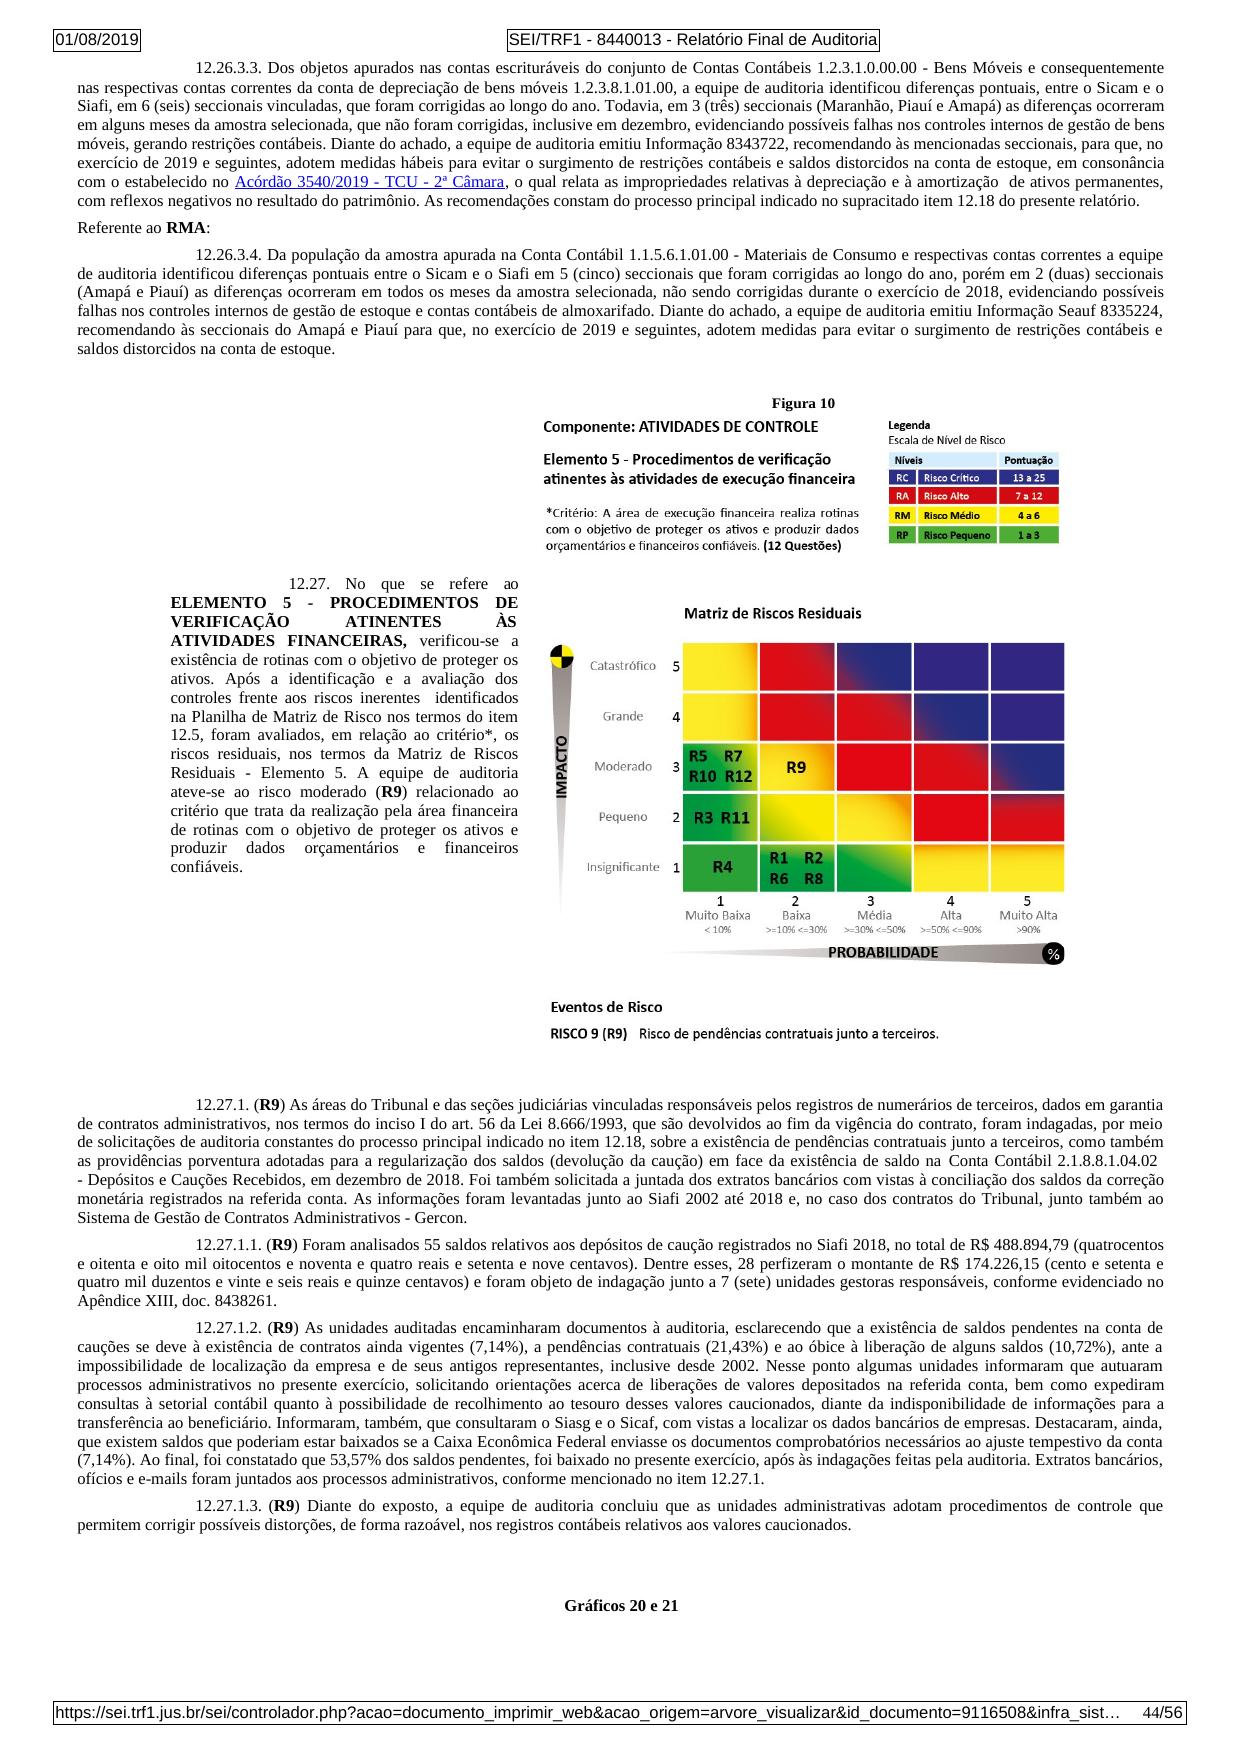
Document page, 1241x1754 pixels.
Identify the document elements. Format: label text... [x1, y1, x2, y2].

list (R9) As unidades auditadas encaminharam documentos à auditoria, esclarecendo que a existência de saldos pendentes na conta de cauções se deve à existência de contratos ainda vigentes (7,14%), a pendências contratuais (21,43%) e ao óbice à liberação de alguns saldos (10,72%), ante a impossibilidade de localização da empresa e de seus antigos representantes, inclusive desde 2002. Nesse ponto algumas unidades informaram que autuaram processos administrativos no presente exercício, solicitando orientações acerca de liberações de valores depositados na referida conta, bem como expediram consultas à setorial contábil quanto à possibilidade de recolhimento ao tesouro desses valores caucionados, diante da indisponibilidade de informações para a transferência ao beneficiário. Informaram, também, que consultaram o Siasg e o Sicaf, com vistas a localizar os dados bancários de empresas. Destacaram, ainda, que existem saldos que poderiam estar baixados se a Caixa Econômica Federal enviasse os documentos comprobatórios necessários ao ajuste tempestivo da conta (7,14%). Ao final, foi constatado que 53,57% dos saldos pendentes, foi baixado no presente exercício, após às indagações feitas pela auditoria. Extratos bancários, ofícios e e-mails foram juntados aos processos administrativos, conforme mencionado no item 12.27.1. [77, 1319, 1165, 1488]
list No que se refere ao ELEMENTO 5 - PROCEDIMENTOS DE VERIFICAÇÃO ATINENTES ÀS ATIVIDADES FINANCEIRAS, verificou-se a existência de rotinas com o objetivo de proteger os ativos. Após a identificação e a avaliação dos controles frente aos riscos inerentes identificados na Planilha de Matriz de Risco nos termos do item 12.5, foram avaliados, em relação ao critério*, os riscos residuais, nos termos da Matriz de Riscos Residuais - Elemento 5. A equipe de auditoria ateve-se ao risco moderado (R9) relacionado ao critério que trata da realização pela área financeira de rotinas com o objetivo de proteger os ativos e produzir dados orçamentários e financeiros confiáveis. [170, 575, 518, 876]
subtitle Gráficos 20 e 21 [442, 1596, 800, 1615]
list Dos objetos apurados nas contas escrituráveis do conjunto de Contas Contábeis 1.2.3.1.0.00.00 - Bens Móveis e consequentemente nas respectivas contas correntes da conta de depreciação de bens móveis 1.2.3.8.1.01.00, a equipe de auditoria identificou diferenças pontuais, entre o Sicam e o Siafi, em 6 (seis) seccionais vinculadas, que foram corrigidas ao longo do ano. Todavia, em 3 (três) seccionais (Maranhão, Piauí e Amapá) as diferenças ocorreram em alguns meses da amostra selecionada, que não foram corrigidas, inclusive em dezembro, evidenciando possíveis falhas nos controles internos de gestão de bens móveis, gerando restrições contábeis. Diante do achado, a equipe de auditoria emitiu Informação 8343722, recomendando às mencionadas seccionais, para que, no exercício de 2019 e seguintes, adotem medidas hábeis para evitar o surgimento de restrições contábeis e saldos distorcidos na conta de estoque, em consonância com o estabelecido no Acórdão 3540/2019 - TCU - 2ª Câmara, o qual relata as impropriedades relativas à depreciação e à amortização de ativos permanentes, com reflexos negativos no resultado do patrimônio. As recomendações constam do processo principal indicado no supracitado item 12.18 do presente relatório. [77, 59, 1166, 210]
text Figura 10 [772, 395, 1196, 412]
picture [543, 418, 1065, 1044]
text Referente ao RMA: [77, 218, 1196, 237]
list (R9) As áreas do Tribunal e das seções judiciárias vinculadas responsáveis pelos registros de numerários de terceiros, dados em garantia de contratos administrativos, nos termos do inciso I do art. 56 da Lei 8.666/1993, que são devolvidos ao fim da vigência do contrato, foram indagadas, por meio de solicitações de auditoria constantes do processo principal indicado no item 12.18, sobre a existência de pendências contratuais junto a terceiros, como também as providências porventura adotadas para a regularização dos saldos (devolução da caução) em face da existência de saldo na Conta Contábil 2.1.8.8.1.04.02 [77, 1095, 1166, 1170]
list Da população da amostra apurada na Conta Contábil 1.1.5.6.1.01.00 - Materiais de Consumo e respectivas contas correntes a equipe de auditoria identificou diferenças pontuais entre o Sicam e o Siafi em 5 (cinco) seccionais que foram corrigidas ao longo do ano, porém em 2 (duas) seccionais (Amapá e Piauí) as diferenças ocorreram em todos os meses da amostra selecionada, não sendo corrigidas durante o exercício de 2018, evidenciando possíveis falhas nos controles internos de gestão de estoque e contas contábeis de almoxarifado. Diante do achado, a equipe de auditoria emitiu Informação Seauf 8335224, recomendando às seccionais do Amapá e Piauí para que, no exercício de 2019 e seguintes, adotem medidas para evitar o surgimento de restrições contábeis e saldos distorcidos na conta de estoque. [77, 245, 1165, 358]
list (R9) Diante do exposto, a equipe de auditoria concluiu que as unidades administrativas adotam procedimentos de controle que permitem corrigir possíveis distorções, de forma razoável, nos registros contábeis relativos aos valores caucionados. [77, 1496, 1165, 1534]
list Depósitos e Cauções Recebidos, em dezembro de 2018. Foi também solicitada a juntada dos extratos bancários com vistas à conciliação dos saldos da correção monetária registrados na referida conta. As informações foram levantadas junto ao Siafi 2002 até 2018 e, no caso dos contratos do Tribunal, junto também ao Sistema de Gestão de Contratos Administrativos - Gercon. [77, 1170, 1165, 1227]
list (R9) Foram analisados 55 saldos relativos aos depósitos de caução registrados no Siafi 2018, no total de R$ 488.894,79 (quatrocentos e oitenta e oito mil oitocentos e noventa e quatro reais e setenta e nove centavos). Dentre esses, 28 perfizeram o montante de R$ 174.226,15 (cento e setenta e quatro mil duzentos e vinte e seis reais e quinze centavos) e foram objeto de indagação junto a 7 (sete) unidades gestoras responsáveis, conforme evidenciado no Apêndice XIII, doc. 8438261. [77, 1235, 1166, 1310]
